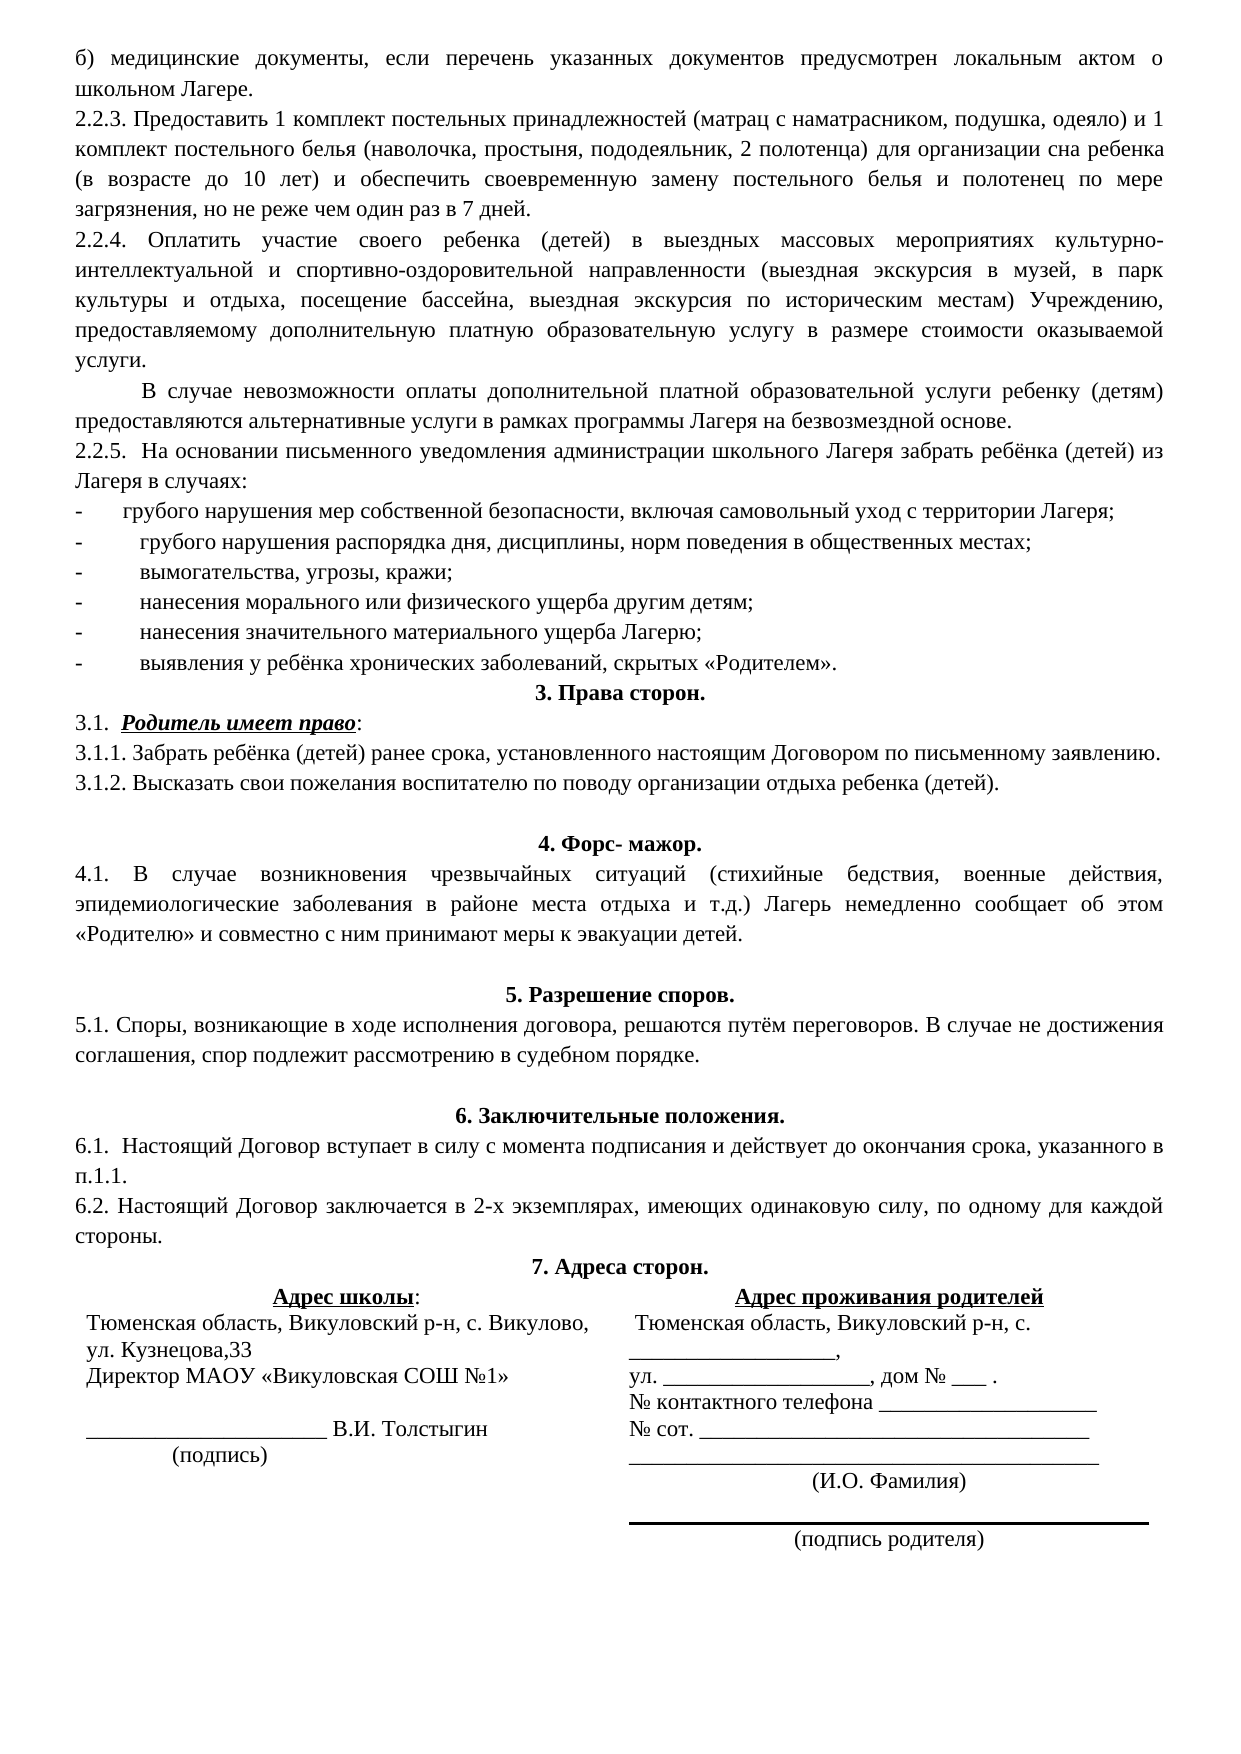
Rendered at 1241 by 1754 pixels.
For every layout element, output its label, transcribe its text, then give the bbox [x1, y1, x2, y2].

text 3. Права сторон. [75, 679, 1165, 705]
text 3.1.2. Высказать свои пожелания воспитателю по поводу организации отдыха ребенка (детей). [75, 769, 1165, 796]
text 3.1.1. Забрать ребёнка (детей) ранее срока, установленного настоящим Договором по письменному заявлению. [75, 739, 1165, 766]
text В случае невозможности оплаты дополнительной платной образовательной услуги ребенку (детям) предоставляются альтернативные услуги в рамках программы Лагеря на безвозмездной основе. [75, 377, 1165, 433]
table_header Адрес школы: Тюменская область, Викуловский р-н, с. Викулово, ул. Кузнецова,33 Директор МАОУ «Викуловская СОШ №1» _____________________ В.И. Толстыгин (подпись) [75, 1283, 618, 1578]
text - грубого нарушения распорядка дня, дисциплины, норм поведения в общественных местах; [75, 528, 1165, 554]
text 4.1. В случае возникновения чрезвычайных ситуаций (стихийные бедствия, военные действия, эпидемиологические заболевания в районе места отдыха и т.д.) Лагерь немедленно сообщает об этом «Родителю» и совместно с ним принимают меры к эвакуации детей. [75, 860, 1165, 947]
text 5.1. Споры, возникающие в ходе исполнения договора, решаются путём переговоров. В случае не достижения соглашения, спор подлежит рассмотрению в судебном порядке. [75, 1011, 1165, 1068]
text 2.2.3. Предоставить 1 комплект постельных принадлежностей (матрац с наматрасником, подушка, одеяло) и 1 комплект постельного белья (наволочка, простыня, пододеяльник, 2 полотенца) для организации сна ребенка (в возрасте до 10 лет) и обеспечить своевременную замену постельного белья и полотенец по мере загрязнения, но не реже чем один раз в 7 дней. [75, 105, 1165, 222]
text - выявления у ребёнка хронических заболеваний, скрытых «Родителем». [75, 648, 1165, 675]
text 6. Заключительные положения. [75, 1102, 1165, 1128]
text - нанесения значительного материального ущерба Лагерю; [75, 618, 1165, 645]
text б) медицинские документы, если перечень указанных документов предусмотрен локальным актом о школьном Лагере. [75, 44, 1165, 101]
text - вымогательства, угрозы, кражи; [75, 558, 1165, 584]
text 5. Разрешение споров. [75, 981, 1165, 1007]
text 3.1. Родитель имеет право: [75, 709, 1165, 735]
text 6.1. Настоящий Договор вступает в силу с момента подписания и действует до окончания срока, указанного в п.1.1. [75, 1132, 1165, 1188]
text - нанесения морального или физического ущерба другим детям; [75, 588, 1165, 614]
text - грубого нарушения мер собственной безопасности, включая самовольный уход с территории Лагеря; [75, 497, 1165, 524]
text 4. Форс- мажор. [75, 830, 1165, 856]
text 2.2.5. На основании письменного уведомления администрации школьного Лагеря забрать ребёнка (детей) из Лагеря в случаях: [75, 437, 1165, 494]
text 7. Адреса сторон. [75, 1253, 1165, 1279]
table_header Адрес проживания родителей Тюменская область, Викуловский р-н, с. __________________, ул. __________________, дом № ___ . № контактного телефона ___________________ № сот. __________________________________ _________________________________________ (И.О. Фамилия) (подпись родителя) [618, 1283, 1161, 1578]
text 2.2.4. Оплатить участие своего ребенка (детей) в выездных массовых мероприятиях культурно-интеллектуальной и спортивно-оздоровительной направленности (выездная экскурсия в музей, в парк культуры и отдыха, посещение бассейна, выездная экскурсия по историческим местам) Учреждению, предоставляемому дополнительную платную образовательную услугу в размере стоимости оказываемой услуги. [75, 226, 1165, 373]
text 6.2. Настоящий Договор заключается в 2-х экземплярах, имеющих одинаковую силу, по одному для каждой стороны. [75, 1192, 1165, 1249]
